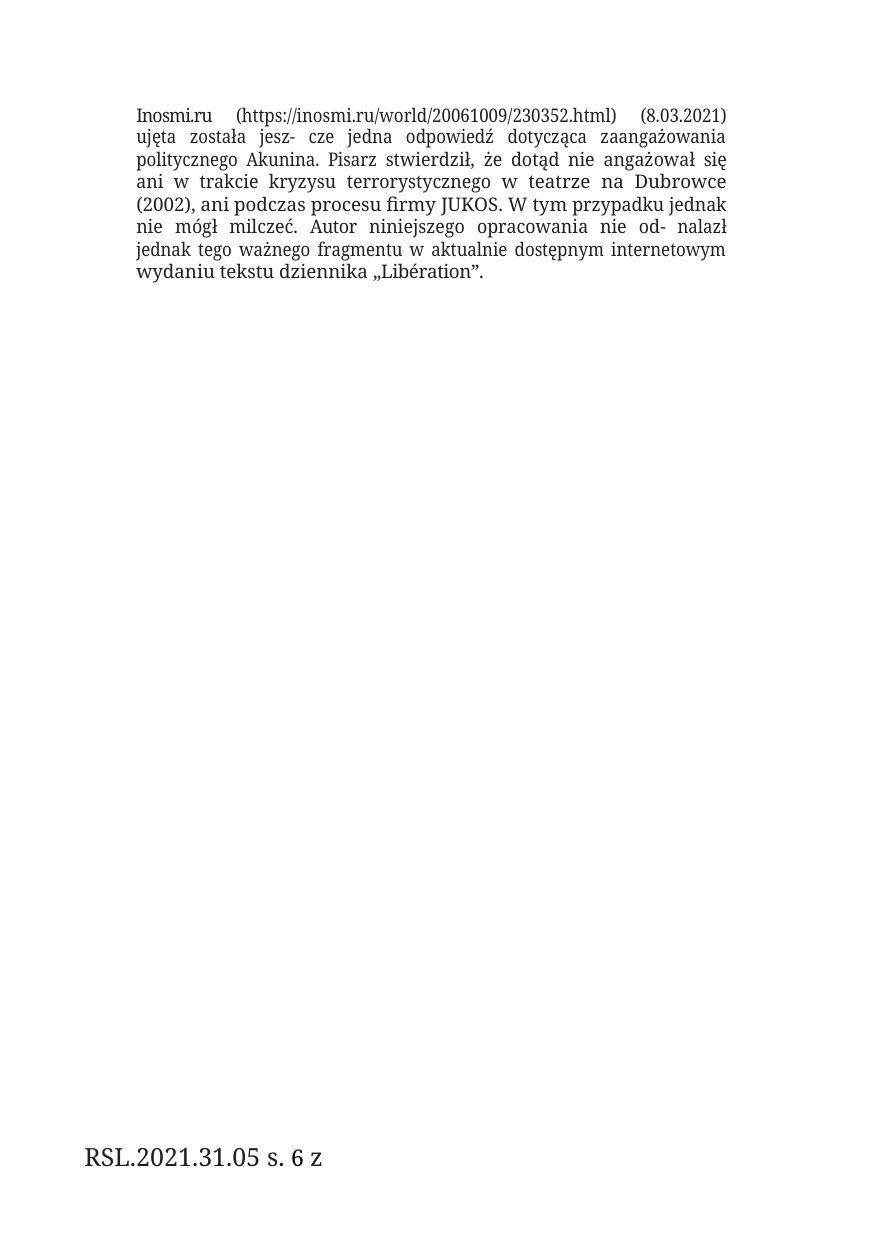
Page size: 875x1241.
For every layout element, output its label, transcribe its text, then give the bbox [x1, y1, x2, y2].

text Inosmi.ru (https://inosmi.ru/world/20061009/230352.html) (8.03.2021) ujęta została jesz- cze jedna odpowiedź dotycząca zaangażowania politycznego Akunina. Pisarz stwierdził, że dotąd nie angażował się ani w trakcie kryzysu terrorystycznego w teatrze na Dubrowce (2002), ani podczas procesu firmy JUKOS. W tym przypadku jednak nie mógł milczeć. Autor niniejszego opracowania nie od- nalazł jednak tego ważnego fragmentu w aktualnie dostępnym internetowym wydaniu tekstu dziennika „Libération”. [136, 104, 727, 284]
